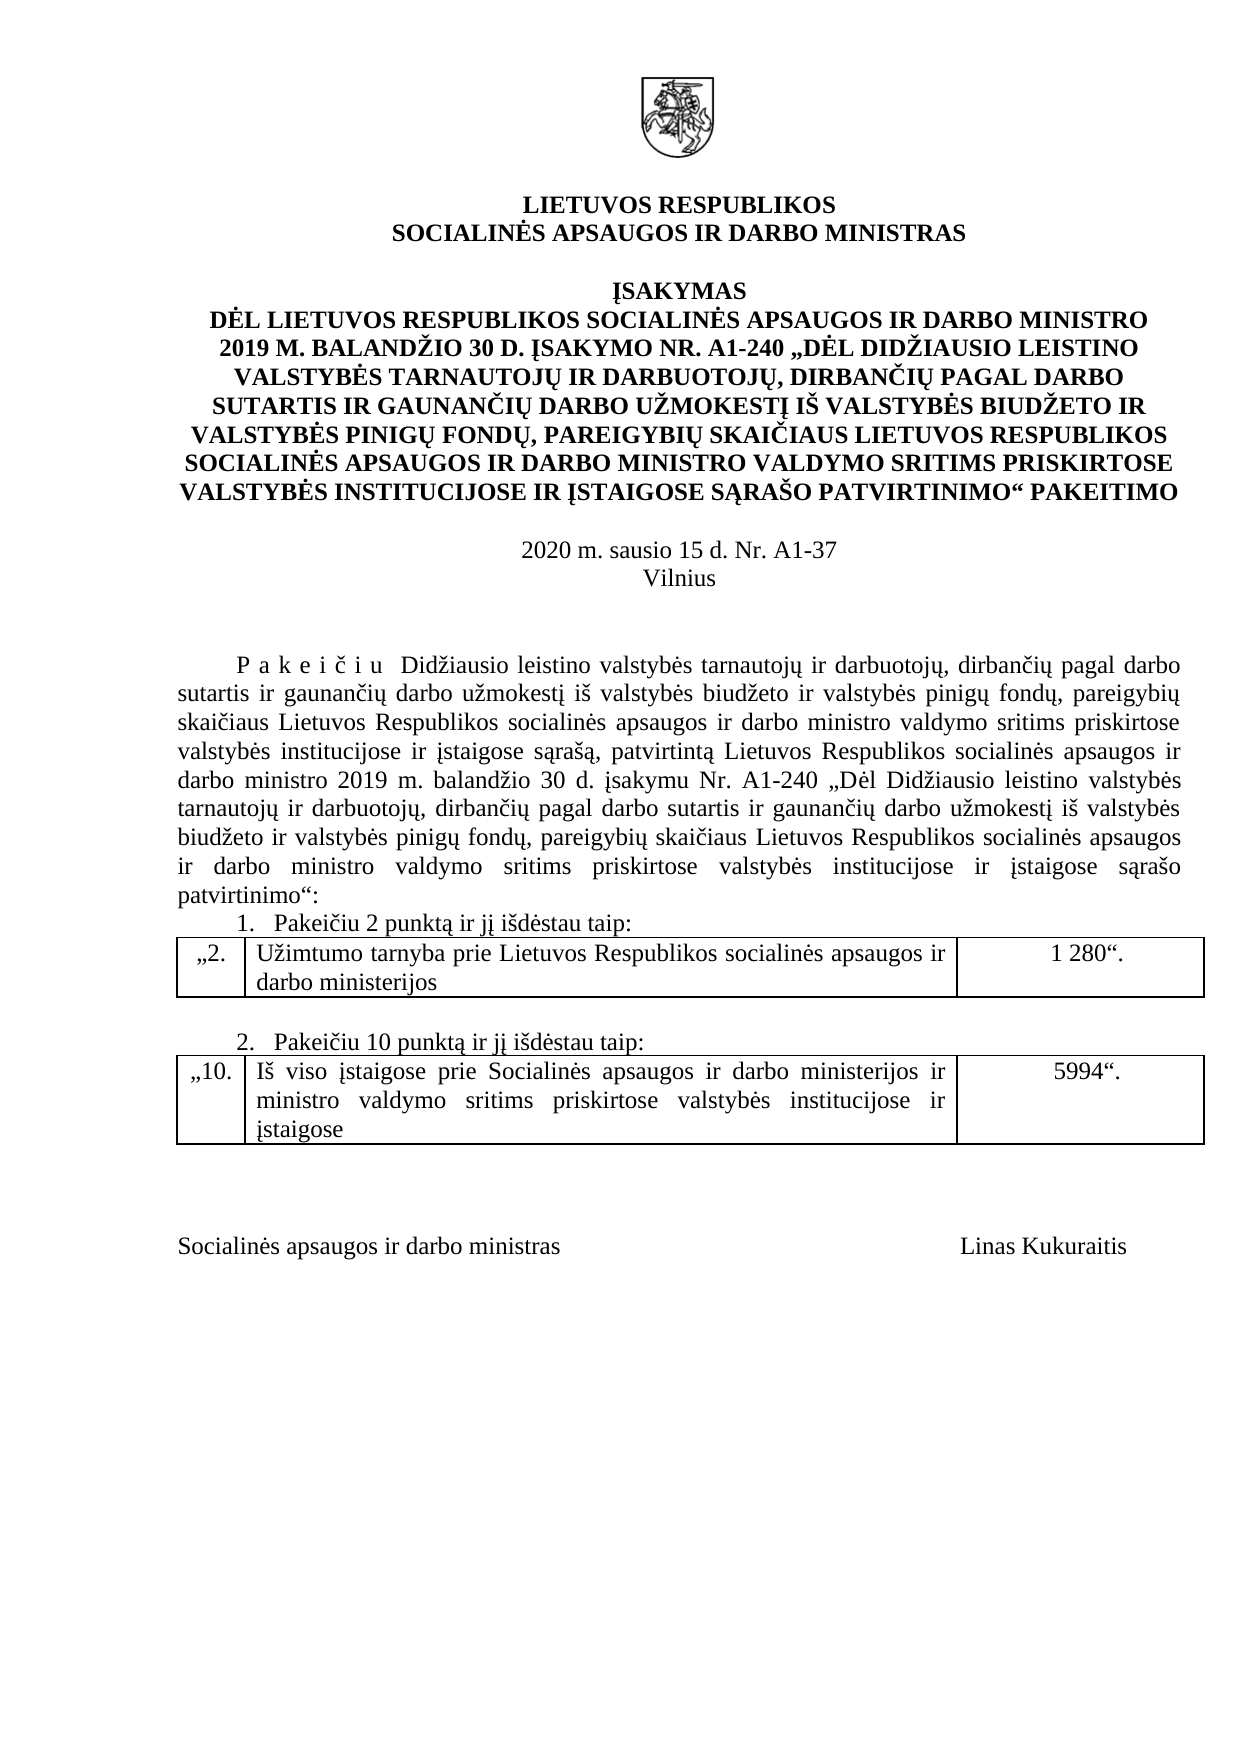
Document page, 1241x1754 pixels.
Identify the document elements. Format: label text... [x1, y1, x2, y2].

text ĮSAKYMAS [177, 276, 1181, 305]
table_header 5994“. [958, 1056, 1203, 1143]
text 1. Pakeičiu 2 punktą ir jį išdėstau taip: [236, 908, 1181, 937]
table_header Iš viso įstaigose prie Socialinės apsaugos ir darbo ministerijos ir ministro valdymo sritims priskirtose valstybės institucijose ir įstaigose [246, 1056, 956, 1143]
text Dėl lietuvos respublikos socialinės apsaugos ir darbo ministro 2019 m. balandžio 30 d. įsakymo nr. A1-240 „DĖL DIDŽIAUSIO LEISTINO VALSTYBĖS TARNAUTOJŲ IR DARBUOTOJŲ, DIRBANČIŲ PAGAL DARBO SUTARTIS IR GAUNANČIŲ DARBO UŽMOKESTĮ IŠ VALSTYBĖS BIUDŽETO IR VALSTYBĖS PINIGŲ FONDŲ, pareigybių skaičiaus lietuvos respublikos socialinės apsaugos ir darbo ministro valdymo sritims priskirtose VALSTYBĖS INSTITUCIJOSE IR ĮSTAIGOSE SĄRAŠO PATVIRTINIMO“ PAKEITIMO [177, 305, 1181, 506]
table_header Užimtumo tarnyba prie Lietuvos Respublikos socialinės apsaugos ir darbo ministerijos [246, 938, 956, 996]
text P a k e i č i u Didžiausio leistino valstybės tarnautojų ir darbuotojų, dirbančių pagal darbo sutartis ir gaunančių darbo užmokestį iš valstybės biudžeto ir valstybės pinigų fondų, pareigybių skaičiaus Lietuvos Respublikos socialinės apsaugos ir darbo ministro valdymo sritims priskirtose valstybės institucijose ir įstaigose sąrašą, patvirtintą Lietuvos Respublikos socialinės apsaugos ir darbo ministro 2019 m. balandžio 30 d. įsakymu Nr. A1-240 „Dėl Didžiausio leistino valstybės tarnautojų ir darbuotojų, dirbančių pagal darbo sutartis ir gaunančių darbo užmokestį iš valstybės biudžeto ir valstybės pinigų fondų, pareigybių skaičiaus Lietuvos Respublikos socialinės apsaugos ir darbo ministro valdymo sritims priskirtose valstybės institucijose ir įstaigose sąrašo patvirtinimo“: [177, 650, 1181, 908]
text Socialinės apsaugos ir darbo ministras Linas Kukuraitis [177, 1231, 1181, 1260]
table_header „10. [178, 1056, 244, 1143]
text SOCIALINĖS APSAUGOS IR DARBO MINISTRAS [177, 218, 1181, 247]
text LIETUVOS RESPUBLIKOS [177, 190, 1181, 218]
text Vilnius [177, 563, 1181, 592]
text 2020 m. sausio 15 d. Nr. A1-37 [177, 535, 1181, 563]
table_header „2. [178, 938, 244, 996]
text 2. Pakeičiu 10 punktą ir jį išdėstau taip: [236, 1027, 1181, 1055]
table_header 1 280“. [958, 938, 1203, 996]
